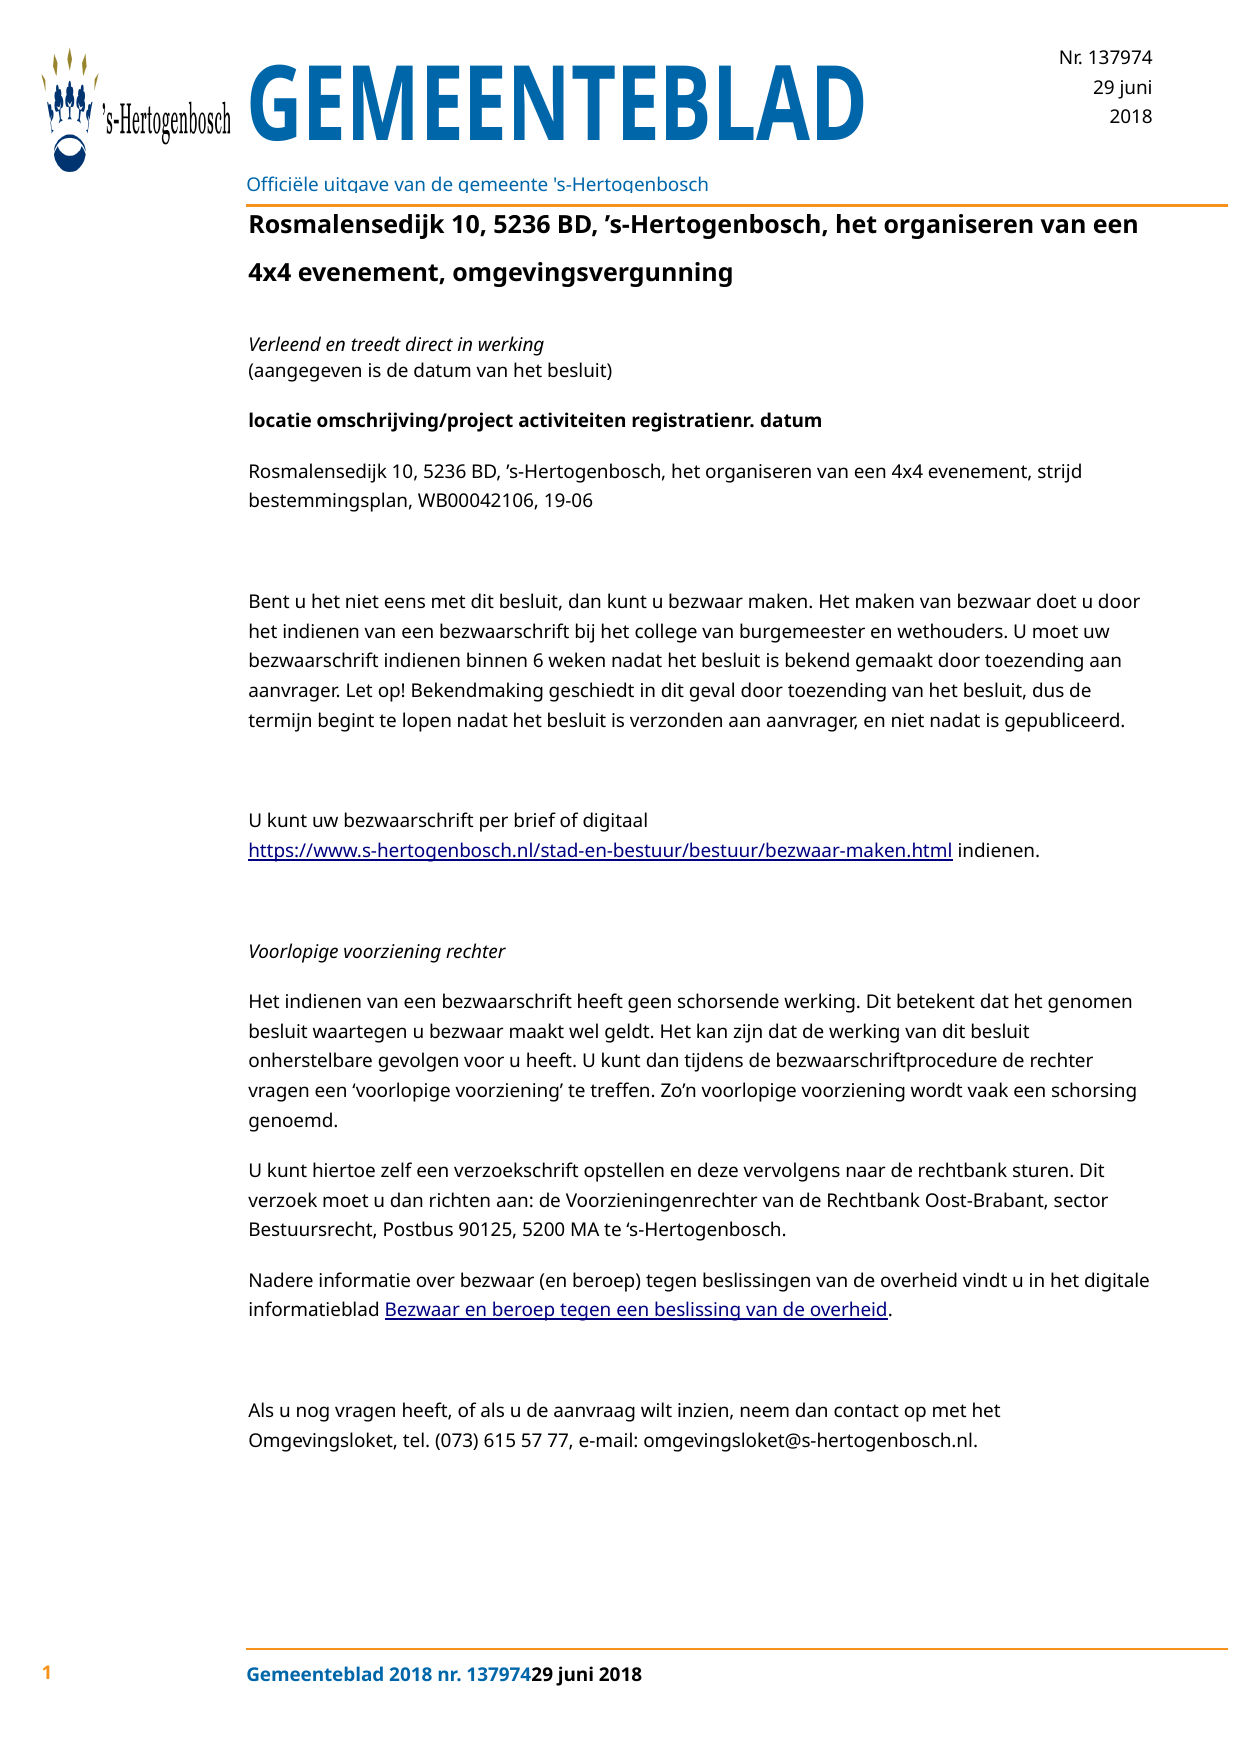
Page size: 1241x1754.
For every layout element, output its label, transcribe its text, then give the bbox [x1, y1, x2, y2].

text Nadere informatie over bezwaar (en beroep) tegen beslissingen van de overheid vindt u in het digitale informatieblad Bezwaar en beroep tegen een beslissing van de overheid. [248, 1267, 1152, 1322]
text Rosmalensedijk 10, 5236 BD, ’s-Hertogenbosch, het organiseren van een 4x4 evenement, omgevingsvergunning [248, 207, 1152, 288]
text Als u nog vragen heeft, of als u de aanvraag wilt inzien, neem dan contact op met het Omgevingsloket, tel. (073) 615 57 77, e-mail: omgevingsloket@s-hertogenbosch.nl. [248, 1397, 1152, 1452]
text U kunt hiertoe zelf een verzoekschrift opstellen en deze vervolgens naar de rechtbank sturen. Dit verzoek moet u dan richten aan: de Voorzieningenrechter van de Rechtbank Oost-Brabant, sector Bestuursrecht, Postbus 90125, 5200 MA te ‘s-Hertogenbosch. [248, 1157, 1152, 1242]
text Rosmalensedijk 10, 5236 BD, ’s-Hertogenbosch, het organiseren van een 4x4 evenement, strijd bestemmingsplan, WB00042106, 19-06 [248, 458, 1152, 513]
text locatie omschrijving/project activiteiten registratienr. datum [248, 408, 1152, 433]
text Bent u het niet eens met dit besluit, dan kunt u bezwaar maken. Het maken van bezwaar doet u door het indienen van een bezwaarschrift bij het college van burgemeester en wethouders. U moet uw bezwaarschrift indienen binnen 6 weken nadat het besluit is bekend gemaakt door toezending aan aanvrager. Let op! Bekendmaking geschiedt in dit geval door toezending van het besluit, dus de termijn begint te lopen nadat het besluit is verzonden aan aanvrager, en niet nadat is gepubliceerd. [248, 588, 1152, 732]
text U kunt uw bezwaarschrift per brief of digitaal https://www.s-hertogenbosch.nl/stad-en-bestuur/bestuur/bezwaar-maken.html indienen. [248, 808, 1152, 863]
text Verleend en treedt direct in werking [248, 331, 1152, 357]
picture [41, 47, 231, 172]
text Voorlopige voorziening rechter [248, 938, 1152, 964]
text (aangegeven is de datum van het besluit) [248, 357, 1152, 383]
text Het indienen van een bezwaarschrift heeft geen schorsende werking. Dit betekent dat het genomen besluit waartegen u bezwaar maakt wel geldt. Het kan zijn dat de werking van dit besluit onherstelbare gevolgen voor u heeft. U kunt dan tijdens de bezwaarschriftprocedure de rechter vragen een ‘voorlopige voorziening’ te treffen. Zo’n voorlopige voorziening wordt vaak een schorsing genoemd. [248, 988, 1152, 1132]
